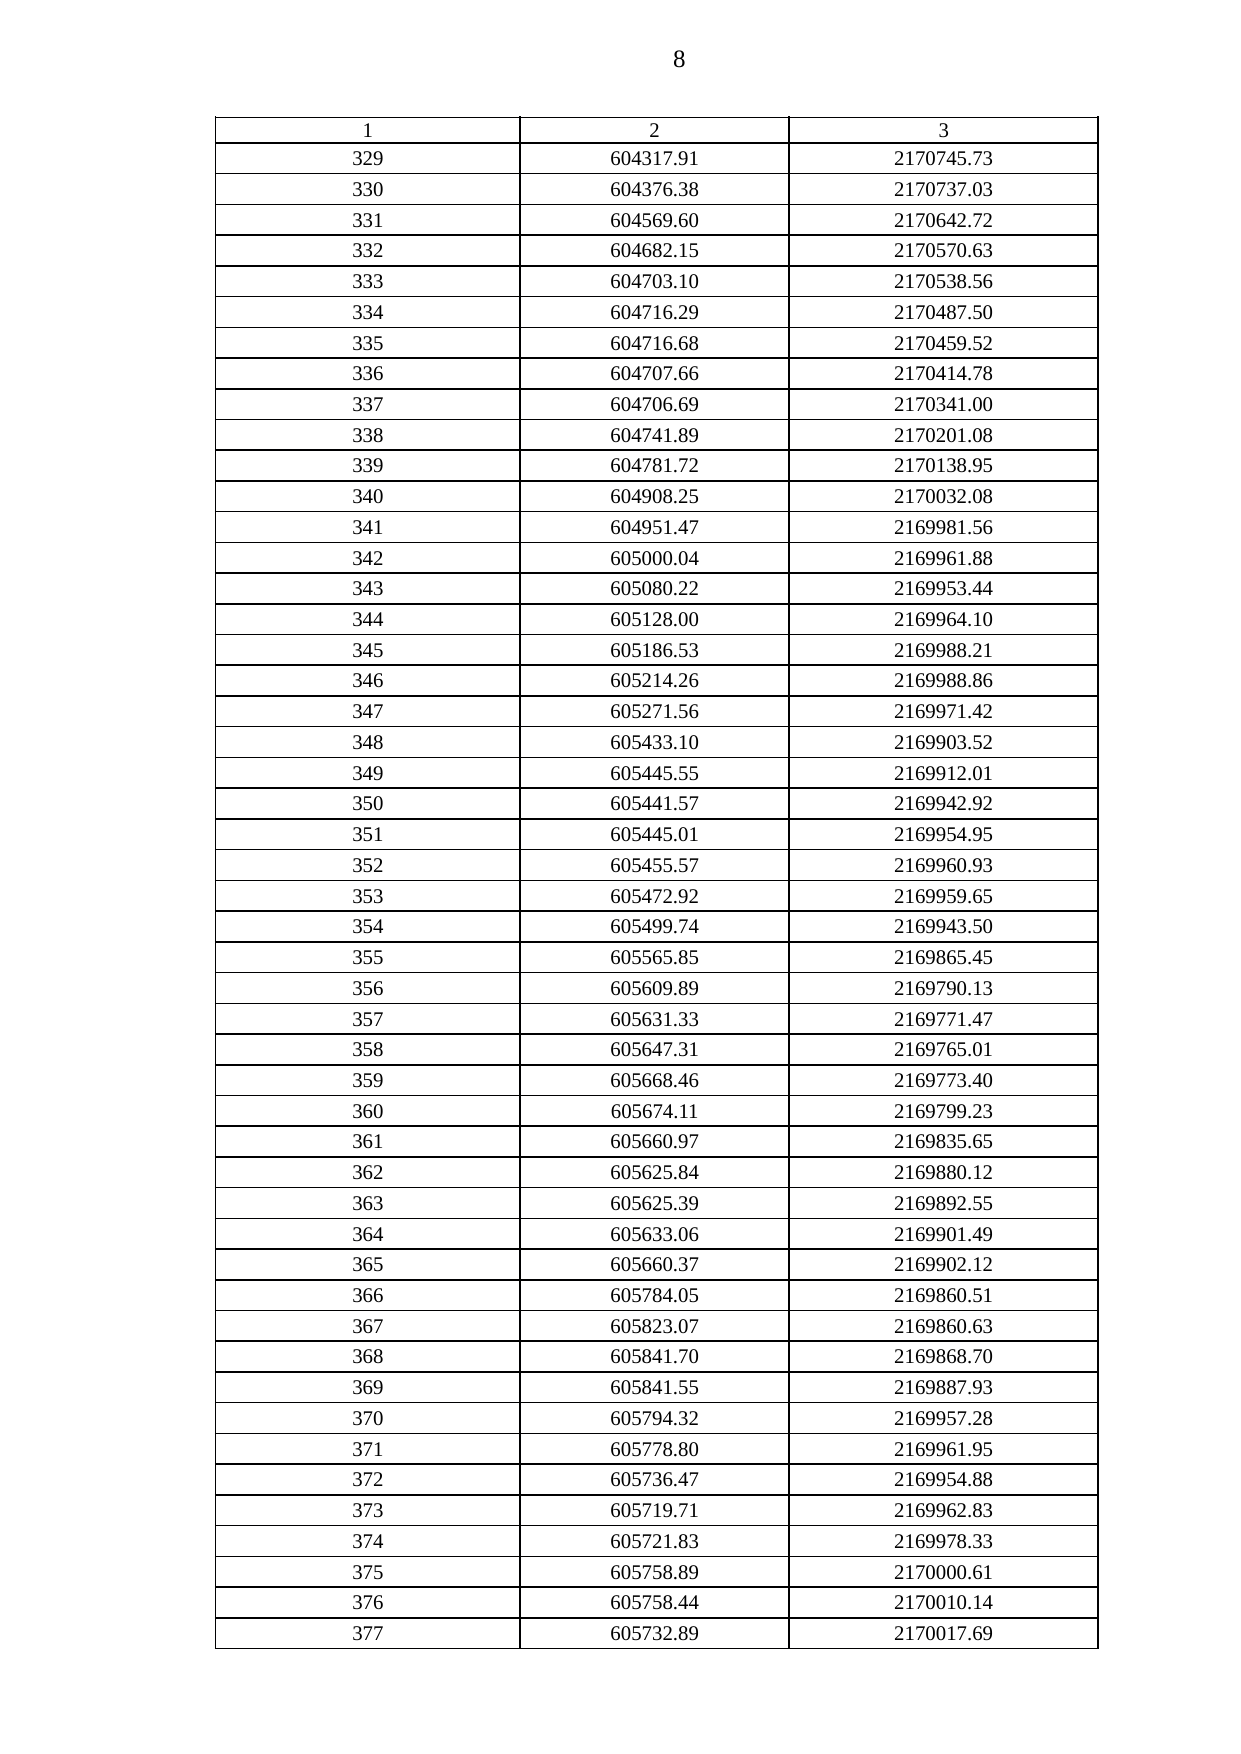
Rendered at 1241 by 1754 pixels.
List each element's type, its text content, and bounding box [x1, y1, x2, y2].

table_cell 604707.66 [521, 359, 788, 388]
table_cell 604951.47 [521, 512, 788, 541]
table_cell 605758.44 [521, 1588, 788, 1617]
table_cell 604569.60 [521, 205, 788, 234]
table_cell 2169892.55 [790, 1188, 1097, 1217]
table_cell 336 [216, 359, 519, 388]
table_cell 339 [216, 451, 519, 480]
table_cell 2169773.40 [790, 1066, 1097, 1094]
table_cell 2170010.14 [790, 1588, 1097, 1617]
table_cell 2169942.92 [790, 789, 1097, 818]
table_cell 2169943.50 [790, 912, 1097, 941]
table_cell 352 [216, 850, 519, 879]
table_cell 605647.31 [521, 1035, 788, 1064]
table_cell 2169962.83 [790, 1496, 1097, 1525]
table_cell 605565.85 [521, 943, 788, 972]
table_cell 371 [216, 1434, 519, 1463]
table_cell 605080.22 [521, 574, 788, 603]
table_cell 2170745.73 [790, 144, 1097, 173]
table_cell 2170000.61 [790, 1557, 1097, 1586]
table_cell 343 [216, 574, 519, 603]
table_cell 604703.10 [521, 267, 788, 296]
table_cell 605214.26 [521, 666, 788, 695]
table_cell 373 [216, 1496, 519, 1525]
table_cell 2169880.12 [790, 1158, 1097, 1187]
table_cell 604682.15 [521, 236, 788, 265]
table_cell 335 [216, 328, 519, 357]
table_cell 365 [216, 1250, 519, 1279]
table_cell 2169799.23 [790, 1096, 1097, 1125]
table_cell 363 [216, 1188, 519, 1217]
table_cell 329 [216, 144, 519, 173]
table_cell 2169865.45 [790, 943, 1097, 972]
table_cell 372 [216, 1465, 519, 1494]
table_cell 2170201.08 [790, 420, 1097, 449]
table_cell 605499.74 [521, 912, 788, 941]
table_cell 347 [216, 697, 519, 726]
table_cell 355 [216, 943, 519, 972]
table_cell 605625.39 [521, 1188, 788, 1217]
table_cell 364 [216, 1219, 519, 1248]
table_cell 2170570.63 [790, 236, 1097, 265]
table_cell 334 [216, 297, 519, 326]
table_cell 605455.57 [521, 850, 788, 879]
table_cell 348 [216, 727, 519, 757]
table_cell 605841.70 [521, 1342, 788, 1371]
table_cell 2169901.49 [790, 1219, 1097, 1248]
table_cell 605758.89 [521, 1557, 788, 1586]
table_cell 376 [216, 1588, 519, 1617]
table_cell 2170642.72 [790, 205, 1097, 234]
table_cell 2169790.13 [790, 973, 1097, 1002]
table_cell 361 [216, 1127, 519, 1156]
table_cell 604376.38 [521, 174, 788, 203]
table_cell 605128.00 [521, 605, 788, 634]
table_cell 2170538.56 [790, 267, 1097, 296]
table_cell 604716.29 [521, 297, 788, 326]
table_cell 351 [216, 820, 519, 849]
table_cell 2170138.95 [790, 451, 1097, 480]
table_cell 340 [216, 482, 519, 511]
table_cell 2169988.21 [790, 635, 1097, 664]
table_cell 2169954.88 [790, 1465, 1097, 1494]
table_cell 349 [216, 758, 519, 787]
table_cell 605721.83 [521, 1526, 788, 1556]
table_cell 2170341.00 [790, 390, 1097, 418]
table_cell 2169903.52 [790, 727, 1097, 757]
table_cell 344 [216, 605, 519, 634]
table_cell 605625.84 [521, 1158, 788, 1187]
table_cell 374 [216, 1526, 519, 1556]
table_cell 377 [216, 1619, 519, 1648]
table_cell 605472.92 [521, 881, 788, 910]
table_cell 605719.71 [521, 1496, 788, 1525]
table_cell 2170737.03 [790, 174, 1097, 203]
table_cell 2169835.65 [790, 1127, 1097, 1156]
table_cell 341 [216, 512, 519, 541]
table_cell 605441.57 [521, 789, 788, 818]
table_cell 330 [216, 174, 519, 203]
table_cell 604706.69 [521, 390, 788, 418]
table_header 2 [521, 118, 788, 142]
table_cell 2169954.95 [790, 820, 1097, 849]
table_cell 2169860.63 [790, 1311, 1097, 1340]
table_cell 2169959.65 [790, 881, 1097, 910]
table_cell 605736.47 [521, 1465, 788, 1494]
table_cell 369 [216, 1373, 519, 1402]
table_cell 2169961.88 [790, 543, 1097, 572]
table_cell 360 [216, 1096, 519, 1125]
table_cell 2169912.01 [790, 758, 1097, 787]
table_cell 604317.91 [521, 144, 788, 173]
table_cell 362 [216, 1158, 519, 1187]
table_cell 605271.56 [521, 697, 788, 726]
table_cell 604716.68 [521, 328, 788, 357]
table_cell 375 [216, 1557, 519, 1586]
table_cell 2169868.70 [790, 1342, 1097, 1371]
table_cell 605674.11 [521, 1096, 788, 1125]
table_cell 605445.01 [521, 820, 788, 849]
table_cell 368 [216, 1342, 519, 1371]
table_cell 2170414.78 [790, 359, 1097, 388]
table_cell 337 [216, 390, 519, 418]
table_cell 605000.04 [521, 543, 788, 572]
table_cell 2170459.52 [790, 328, 1097, 357]
table_cell 2169953.44 [790, 574, 1097, 603]
table_cell 2169971.42 [790, 697, 1097, 726]
table_cell 2169860.51 [790, 1281, 1097, 1310]
table_header 3 [790, 118, 1097, 142]
table_cell 605841.55 [521, 1373, 788, 1402]
table_cell 342 [216, 543, 519, 572]
table_cell 367 [216, 1311, 519, 1340]
table_cell 2170017.69 [790, 1619, 1097, 1648]
table_cell 604908.25 [521, 482, 788, 511]
table_cell 353 [216, 881, 519, 910]
table_cell 2169978.33 [790, 1526, 1097, 1556]
table_cell 357 [216, 1004, 519, 1033]
table_cell 2169887.93 [790, 1373, 1097, 1402]
table_cell 605633.06 [521, 1219, 788, 1248]
table_cell 358 [216, 1035, 519, 1064]
table_cell 605631.33 [521, 1004, 788, 1033]
table_cell 2169981.56 [790, 512, 1097, 541]
table_cell 604741.89 [521, 420, 788, 449]
table_cell 2169960.93 [790, 850, 1097, 879]
table_cell 2169765.01 [790, 1035, 1097, 1064]
table_cell 338 [216, 420, 519, 449]
table_cell 354 [216, 912, 519, 941]
table_cell 370 [216, 1403, 519, 1433]
table_cell 605784.05 [521, 1281, 788, 1310]
table_cell 359 [216, 1066, 519, 1094]
table_cell 605660.97 [521, 1127, 788, 1156]
table_cell 2169957.28 [790, 1403, 1097, 1433]
table_cell 605794.32 [521, 1403, 788, 1433]
table_cell 333 [216, 267, 519, 296]
table_cell 346 [216, 666, 519, 695]
table_cell 605445.55 [521, 758, 788, 787]
table_cell 2169988.86 [790, 666, 1097, 695]
table_cell 605660.37 [521, 1250, 788, 1279]
table_cell 605778.80 [521, 1434, 788, 1463]
table_cell 332 [216, 236, 519, 265]
table_cell 331 [216, 205, 519, 234]
table_cell 605609.89 [521, 973, 788, 1002]
table_header 1 [216, 118, 519, 142]
table_cell 605433.10 [521, 727, 788, 757]
table_cell 2169771.47 [790, 1004, 1097, 1033]
table_cell 350 [216, 789, 519, 818]
table_cell 2170487.50 [790, 297, 1097, 326]
table_cell 345 [216, 635, 519, 664]
table_cell 356 [216, 973, 519, 1002]
table_cell 604781.72 [521, 451, 788, 480]
table_cell 605823.07 [521, 1311, 788, 1340]
table_cell 605186.53 [521, 635, 788, 664]
table_cell 366 [216, 1281, 519, 1310]
table_cell 2169964.10 [790, 605, 1097, 634]
table_cell 605668.46 [521, 1066, 788, 1094]
table_cell 605732.89 [521, 1619, 788, 1648]
table_cell 2170032.08 [790, 482, 1097, 511]
table_cell 2169902.12 [790, 1250, 1097, 1279]
table_cell 2169961.95 [790, 1434, 1097, 1463]
